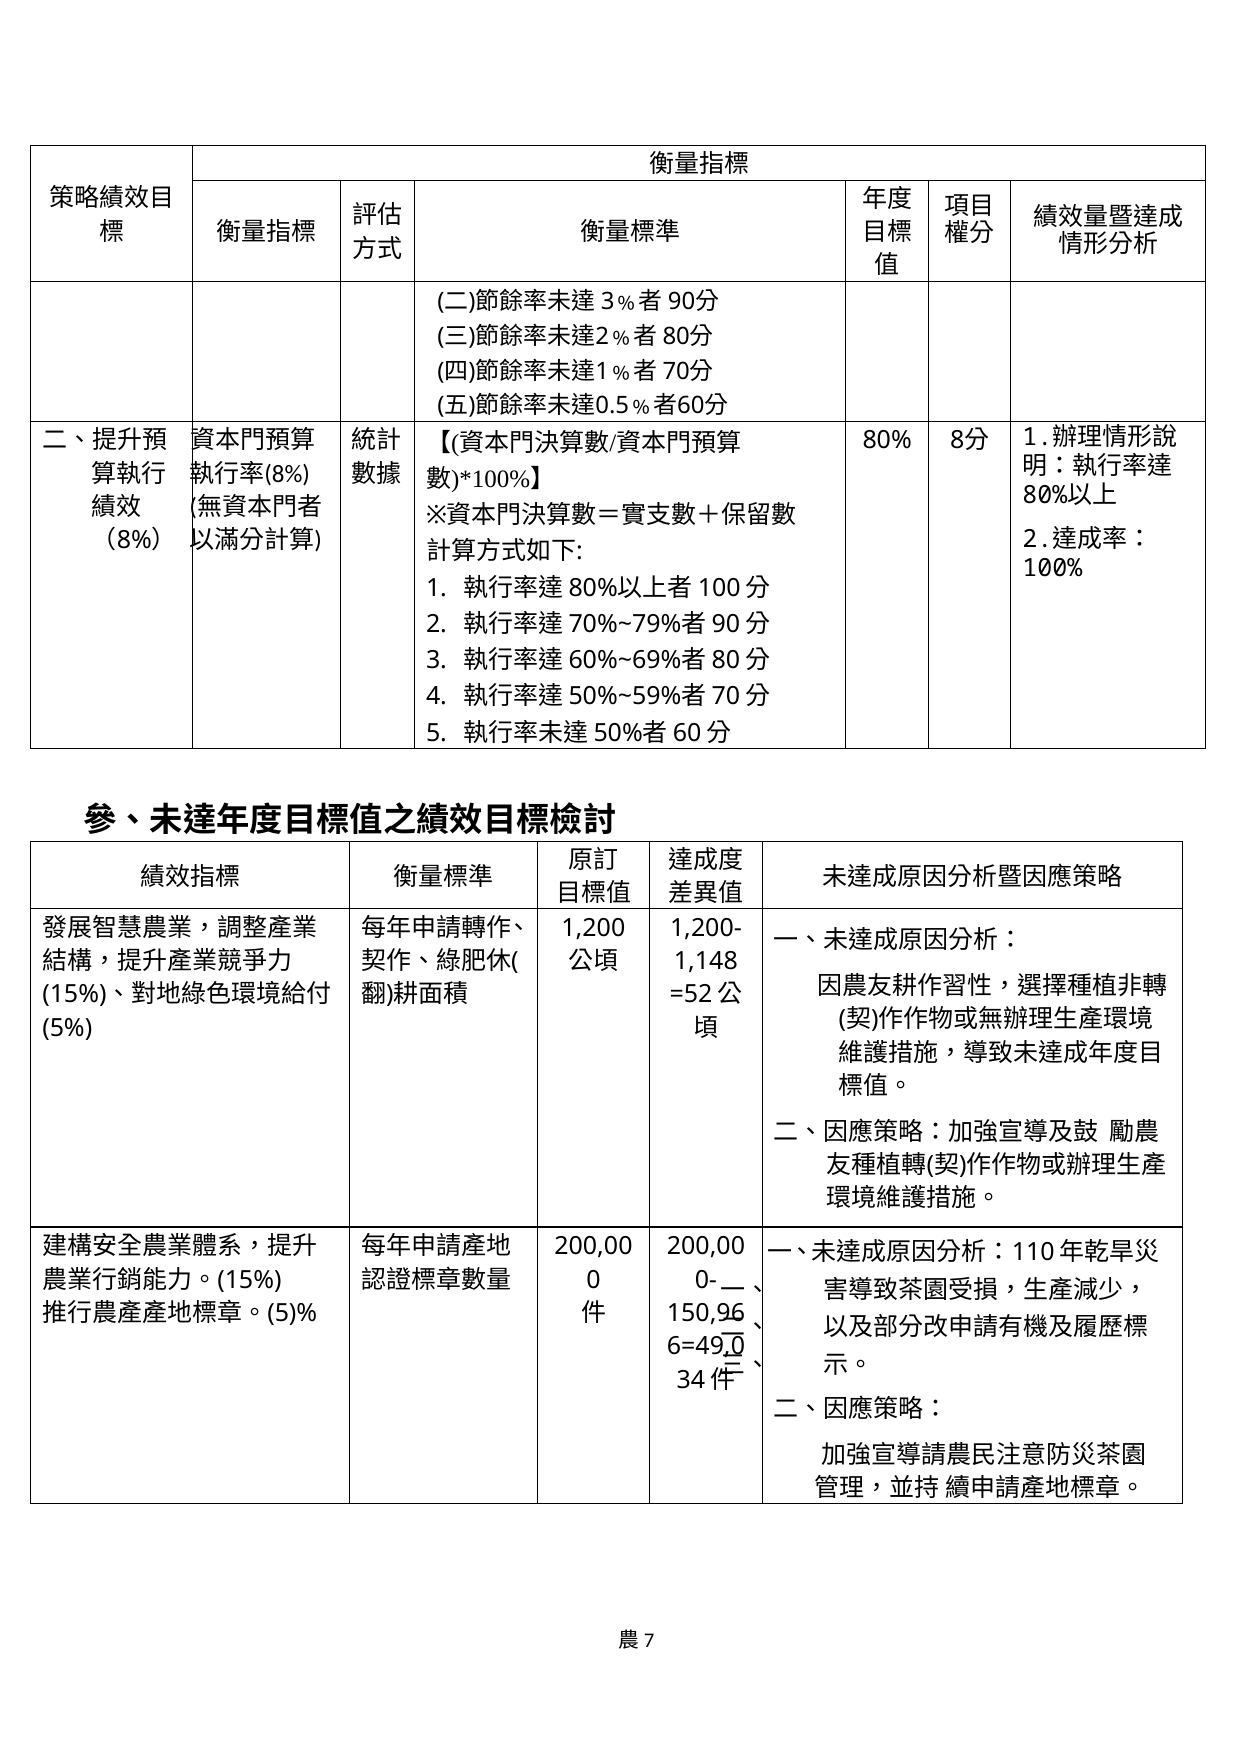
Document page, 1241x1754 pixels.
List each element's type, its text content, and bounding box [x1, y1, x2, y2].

table_cell 統計數據 [341, 422, 414, 748]
table_cell [31, 282, 192, 421]
table_cell 衡量標準 [415, 181, 845, 281]
table_cell 提升預算執行績效（8%） [31, 422, 192, 748]
table_cell [1011, 282, 1205, 421]
table_cell [846, 282, 928, 421]
table_cell [193, 282, 340, 421]
table_header 達成度 差異值 [650, 842, 762, 908]
table_cell [929, 282, 1010, 421]
table_header 原訂 目標值 [538, 842, 649, 908]
text 參、未達年度目標值之績效目標檢討 [49, 795, 1167, 841]
table_cell 8分 [929, 422, 1010, 748]
table_cell [341, 282, 414, 421]
table_header 200,000 件 [538, 1228, 649, 1503]
table_header 一、未達成原因分析：110年乾旱災 害導致茶園受損，生產減少， 以及部分改申請有機及履歷標 示。 二、因應策略： 加強宣導請農民注意防災茶園 管理，並持 續申請產地標章。 [763, 1228, 1182, 1503]
table_cell 每年申請轉作、契作、綠肥休(翻)耕面積 [350, 909, 537, 1226]
table_cell 一、未達成原因分析： 因農友耕作習性，選擇種植非轉(契)作作物或無辦理生產環境維護措施，導致未達成年度目標值。 二、因應策略：加強宣導及鼓 勵農友種植轉(契)作作物或辦理生產環境維護措施。 [763, 909, 1182, 1226]
table_cell 發展智慧農業，調整產業結構，提升產業競爭力(15%)、對地綠色環境給付 (5%) [31, 909, 349, 1226]
table_cell 80% [846, 422, 928, 748]
table_cell 【(資本門決算數/資本門預算數)*100%】 ※資本門決算數＝實支數＋保留數 計算方式如下: 執行率達80%以上者100分 執行率達70%~79%者90分 執行率達60%~69%者80分 執行率達50%~59%者70分 執行率未達50%者60分 [415, 422, 845, 748]
table_header 未達成原因分析暨因應策略 [763, 842, 1182, 908]
table_cell 年度 目標值 [846, 181, 928, 281]
table_cell 資本門預算執行率(8%)(無資本門者以滿分計算) [193, 422, 340, 748]
table_header 衡量指標 [193, 146, 1205, 179]
table_header (二)節餘率未達 3﹪者 90分 (三)節餘率未達2﹪者 80分 (四)節餘率未達1﹪者 70分 (五)節餘率未達0.5﹪者60分 [426, 282, 760, 421]
table_header 策略績效目標 [31, 146, 192, 281]
table_header 衡量標準 [350, 842, 537, 908]
table_cell [415, 282, 426, 421]
table_cell 衡量指標 [193, 181, 340, 281]
table_header 績效指標 [31, 842, 349, 908]
table_header 建構安全農業體系，提升農業行銷能力。(15%) 推行農產產地標章。(5)% [31, 1228, 349, 1503]
table_cell 評估方式 [341, 181, 414, 281]
table_cell [760, 282, 845, 421]
table_cell 1,200-1,148 =52公頃 [650, 909, 762, 1226]
table_cell 項目權分 [929, 181, 1010, 281]
table_header 200,000-150,966=49,034件 [650, 1228, 762, 1503]
table_header 每年申請產地認證標章數量 [350, 1228, 537, 1503]
table_cell 1.辦理情形說明：執行率達80%以上 2.達成率：100% [1011, 422, 1205, 748]
table_cell 績效量暨達成情形分析 [1011, 181, 1205, 281]
table_cell 1,200公頃 [538, 909, 649, 1226]
